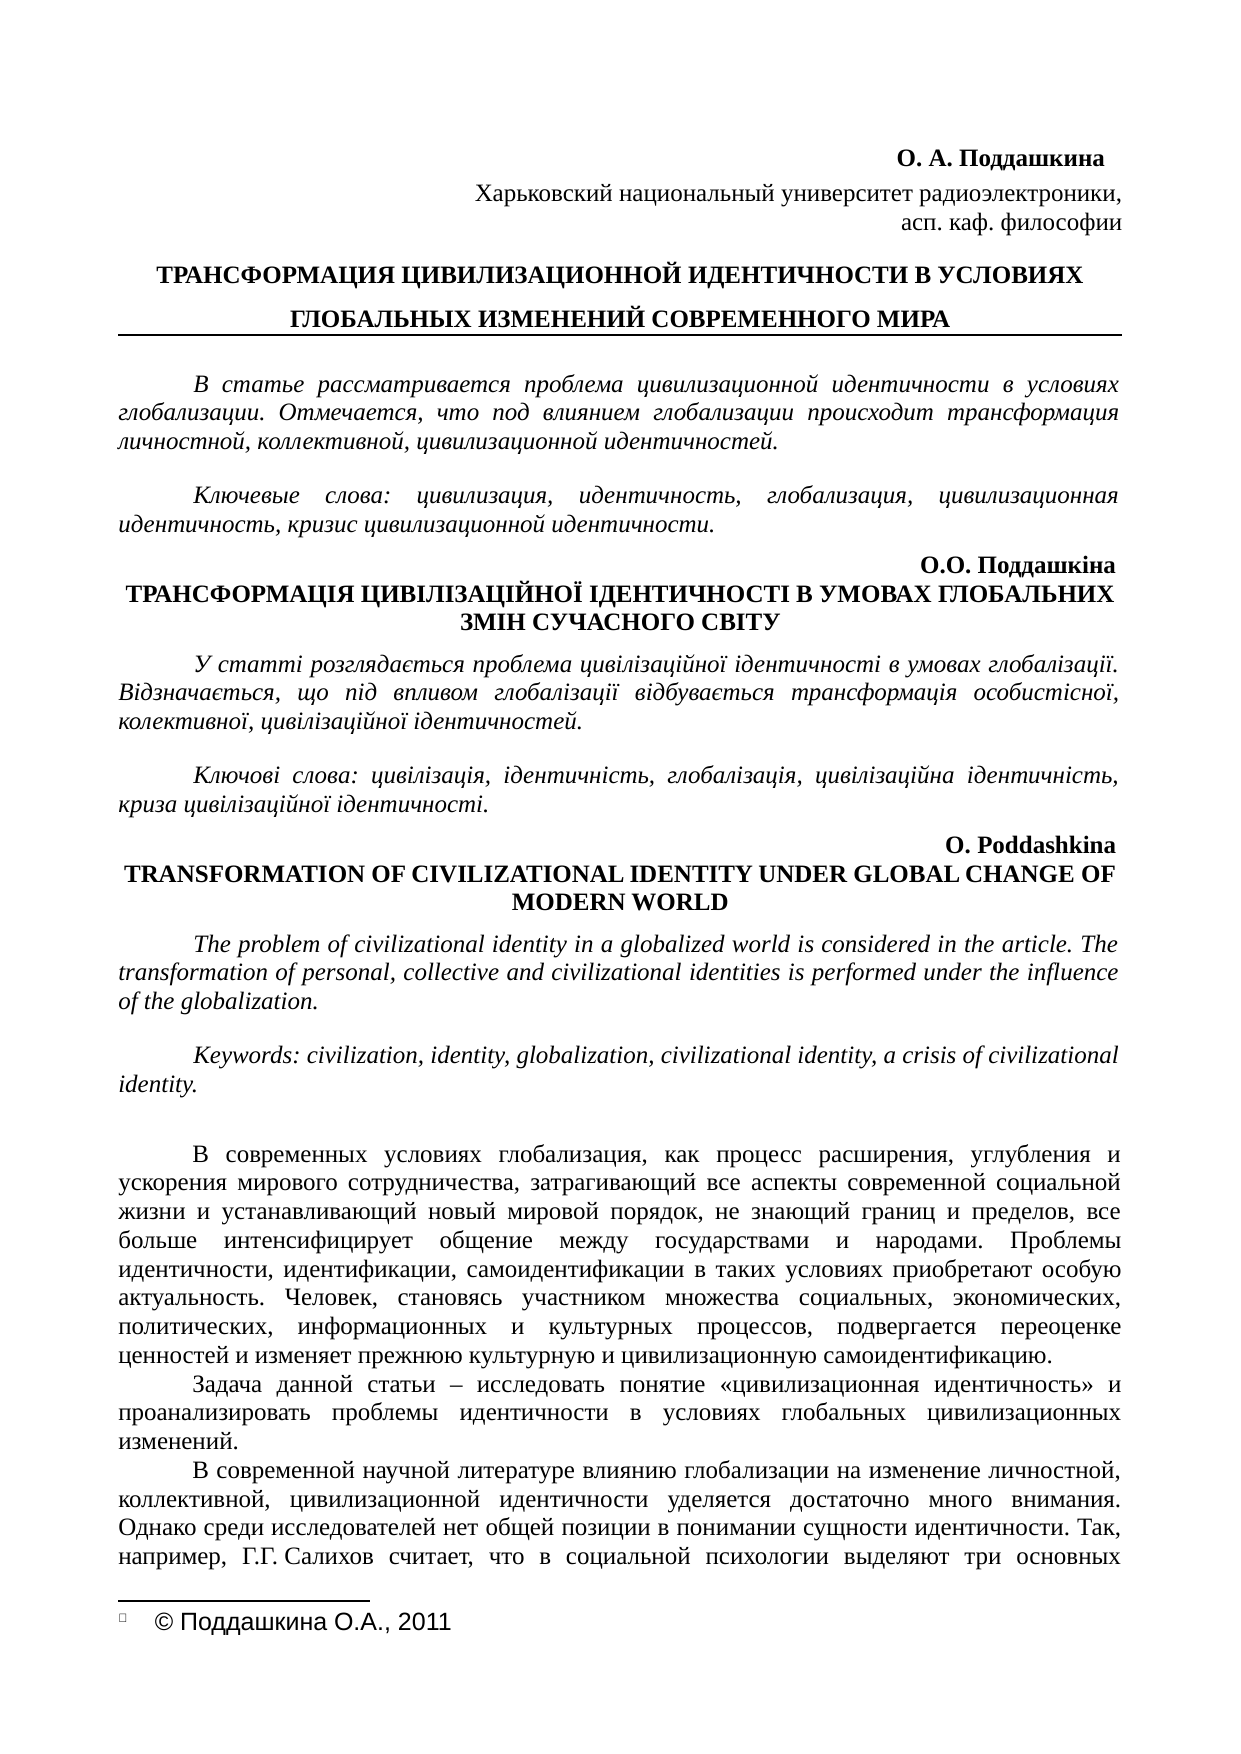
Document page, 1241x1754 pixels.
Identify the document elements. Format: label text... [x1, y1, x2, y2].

text Харьковский национальный университет радиоэлектроники, асп. каф. философии [118, 178, 1122, 236]
text The problem of civilizational identity in a globalized world is considered in the article. The transformation of personal, collective and civilizational identities is performed under the influence of the globalization. [118, 929, 1122, 1015]
text В статье рассматривается проблема цивилизационной идентичности в условиях глобализации. Отмечается, что под влиянием глобализации происходит трансформация личностной, коллективной, цивилизационной идентичностей. [118, 369, 1122, 455]
subtitle О. А. Поддашкина [118, 143, 1122, 172]
text Ключевые слова: цивилизация, идентичность, глобализация, цивилизационная идентичность, кризис цивилизационной идентичности. [118, 480, 1122, 537]
subtitle ТРАНСФОРМАЦИЯ ЦИВИЛИЗАЦИОННОЙ ИДЕНТИЧНОСТИ В УСЛОВИЯХ ГЛОБАЛЬНЫХ ИЗМЕНЕНИЙ СОВРЕМЕННОГО МИРА [118, 261, 1122, 334]
text В современных условиях глобализация, как процесс расширения, углубления и ускорения мирового сотрудничества, затрагивающий все аспекты современной социальной жизни и устанавливающий новый мировой порядок, не знающий границ и пределов, все больше интенсифицирует общение между государствами и народами. Проблемы идентичности, идентификации, самоидентификации в таких условиях приобретают особую актуальность. Человек, становясь участником множества социальных, экономических, политических, информационных и культурных процессов, подвергается переоценке ценностей и изменяет прежнюю культурную и цивилизационную самоидентификацию. [118, 1139, 1122, 1369]
text ТРАНСФОРМАЦІЯ ЦИВІЛІЗАЦІЙНОЇ ІДЕНТИЧНОСТІ В УМОВАХ ГЛОБАЛЬНИХ ЗМІН СУЧАСНОГО СВІТУ [118, 579, 1122, 636]
text © Поддашкина О.А., 2011 [118, 1607, 1122, 1636]
text У статті розглядається проблема цивілізаційної ідентичності в умовах глобалізації. Відзначається, що під впливом глобалізації відбувається трансформація особистісної, колективної, цивілізаційної ідентичностей. [118, 649, 1122, 735]
text Задача данной статьи – исследовать понятие «цивилизационная идентичность» и проанализировать проблемы идентичности в условиях глобальных цивилизационных изменений. [118, 1369, 1122, 1455]
text O. Poddashkina [118, 830, 1122, 859]
text TRANSFORMATION OF CIVILIZATIONAL IDENTITY UNDER GLOBAL CHANGE OF MODERN WORLD [118, 859, 1122, 916]
text Keywords: civilization, identity, globalization, civilizational identity, a crisis of civilizational identity. [118, 1040, 1122, 1097]
text В современной научной литературе влиянию глобализации на изменение личностной, коллективной, цивилизационной идентичности уделяется достаточно много внимания. Однако среди исследователей нет общей позиции в понимании сущности идентичности. Так, например, Г.Г. Салихов считает, что в социальной психологии выделяют три основных [118, 1455, 1122, 1570]
text О.О. Поддашкіна [118, 550, 1122, 579]
text Ключові слова: цивілізація, ідентичність, глобалізація, цивілізаційна ідентичність, криза цивілізаційної ідентичності. [118, 760, 1122, 817]
